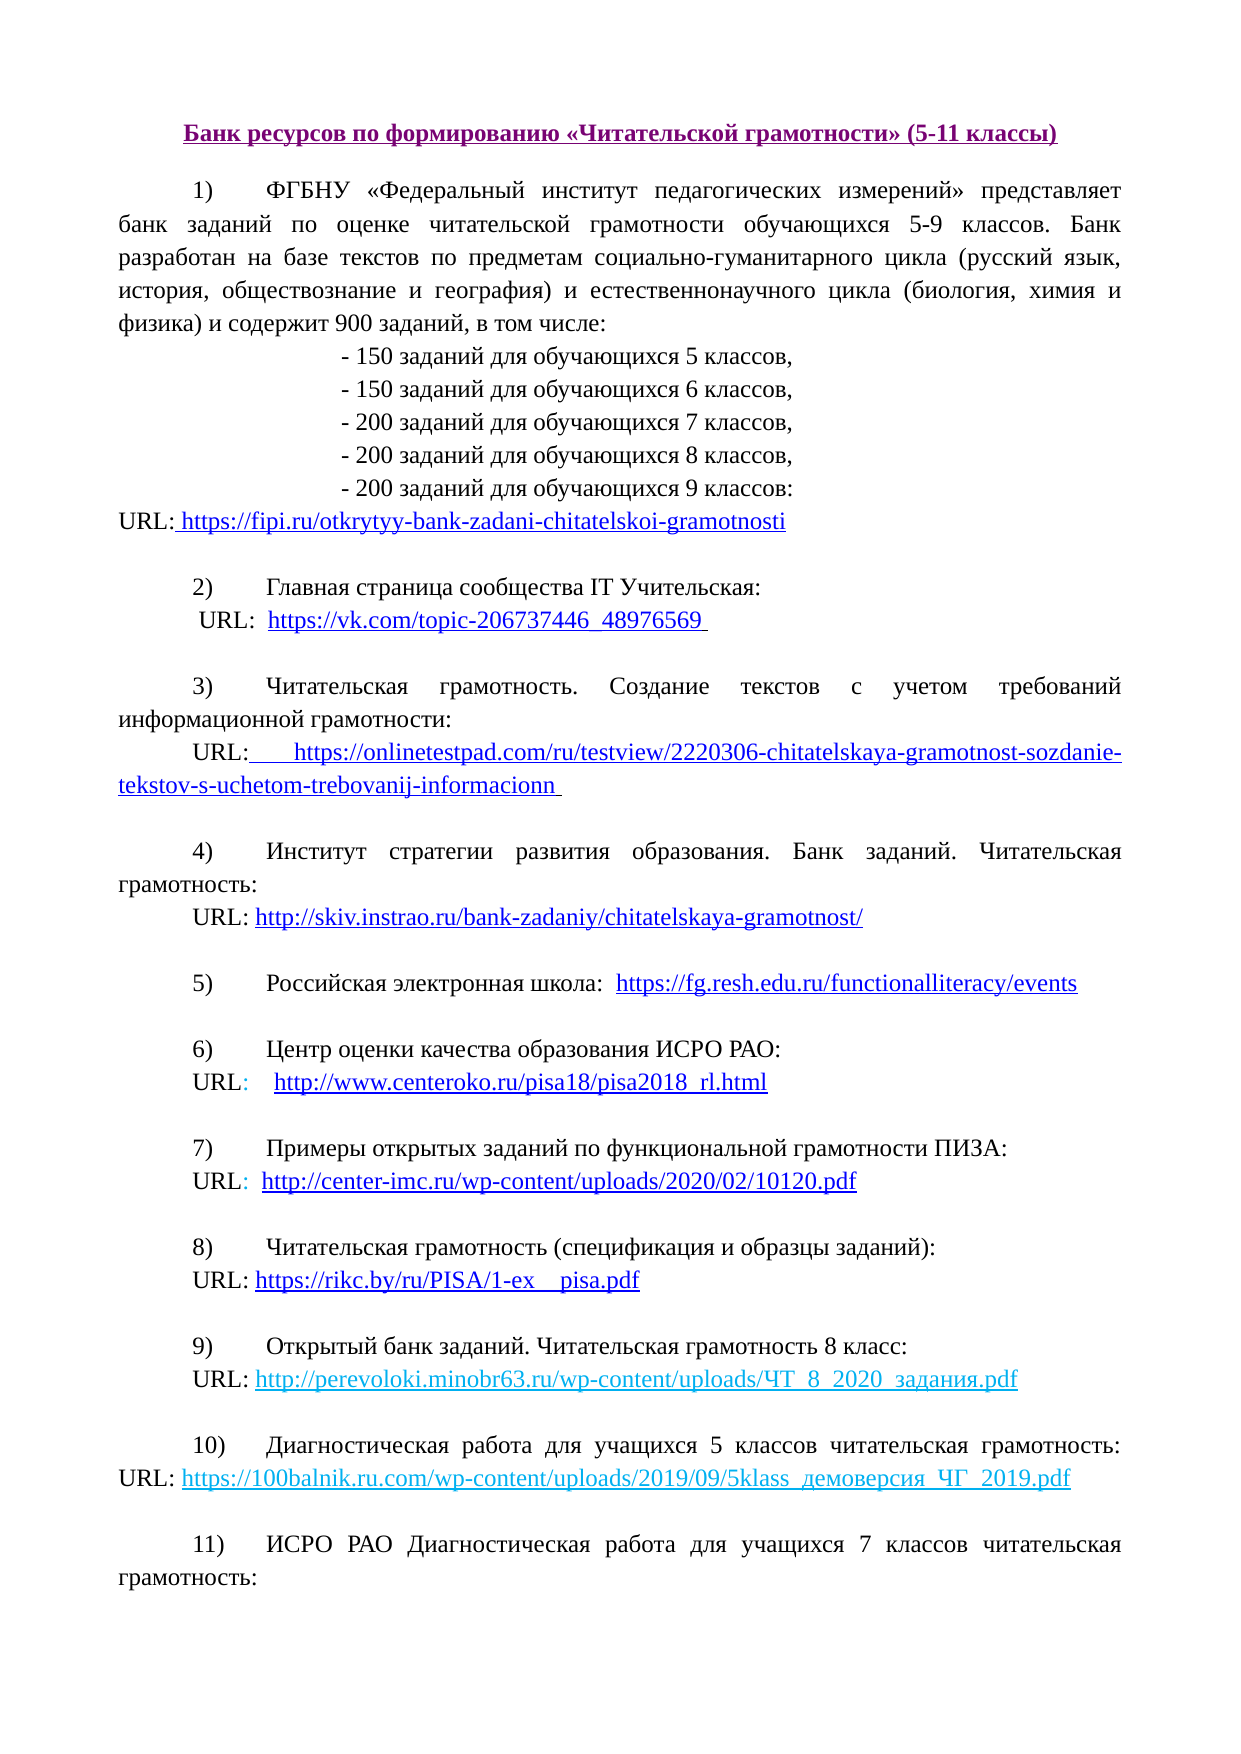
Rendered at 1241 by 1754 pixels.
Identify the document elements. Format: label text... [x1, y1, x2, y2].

text URL: http://www.centeroko.ru/pisa18/pisa2018_rl.html [118, 1067, 1122, 1096]
text URL: https://fipi.ru/otkrytyy-bank-zadani-chitatelskoi-gramotnosti [118, 506, 1122, 534]
text URL: http://perevoloki.minobr63.ru/wp-content/uploads/ЧТ_8_2020_задания.pdf [118, 1364, 1122, 1393]
text URL: https://onlinetestpad.com/ru/testview/2220306-chitatelskaya-gramotnost-sozdanie-tekstov-s-uchetom-trebovanij-informacionn [118, 737, 1122, 799]
text - 150 заданий для обучающихся 5 классов, [267, 341, 1122, 369]
list Российская электронная школа: https://fg.resh.edu.ru/functionalliteracy/events [118, 968, 1122, 997]
list Диагностическая работа для учащихся 5 классов читательская грамотность: URL: https://100balnik.ru.com/wp-content/uploads/2019/09/5klass_демоверсия_ЧГ_2019.pdf [118, 1430, 1122, 1492]
list ИСРО РАО Диагностическая работа для учащихся 7 классов читательская грамотность: [118, 1529, 1122, 1591]
text Банк ресурсов по формированию «Читательской грамотности» (5-11 классы) [118, 118, 1122, 147]
text URL: http://center-imc.ru/wp-content/uploads/2020/02/10120.pdf [118, 1166, 1122, 1195]
list Центр оценки качества образования ИСРО РАО: [118, 1034, 1122, 1063]
text URL: http://skiv.instrao.ru/bank-zadaniy/chitatelskaya-gramotnost/ [118, 902, 1122, 931]
text URL: https://rikc.by/ru/PISA/1-ex__pisa.pdf [118, 1265, 1122, 1294]
text - 200 заданий для обучающихся 9 классов: [267, 473, 1122, 502]
text - 200 заданий для обучающихся 7 классов, [267, 407, 1122, 436]
list ФГБНУ «Федеральный институт педагогических измерений» представляет банк заданий по оценке читательской грамотности обучающихся 5-9 классов. Банк разработан на базе текстов по предметам социально-гуманитарного цикла (русский язык, история, обществознание и география) и естественнонаучного цикла (биология, химия и физика) и содержит 900 заданий, в том числе: [118, 176, 1122, 336]
text - 200 заданий для обучающихся 8 классов, [267, 440, 1122, 468]
list Примеры открытых заданий по функциональной грамотности ПИЗА: [118, 1133, 1122, 1162]
list Открытый банк заданий. Читательская грамотность 8 класс: [118, 1331, 1122, 1360]
list Читательская грамотность (спецификация и образцы заданий): [118, 1232, 1122, 1261]
list Главная страница сообщества IT Учительская: [118, 572, 1122, 601]
text - 150 заданий для обучающихся 6 классов, [267, 374, 1122, 402]
list Институт стратегии развития образования. Банк заданий. Читательская грамотность: [118, 836, 1122, 898]
list Читательская грамотность. Создание текстов с учетом требований информационной грамотности: [118, 671, 1122, 733]
text URL: https://vk.com/topic-206737446_48976569 [118, 605, 1122, 634]
